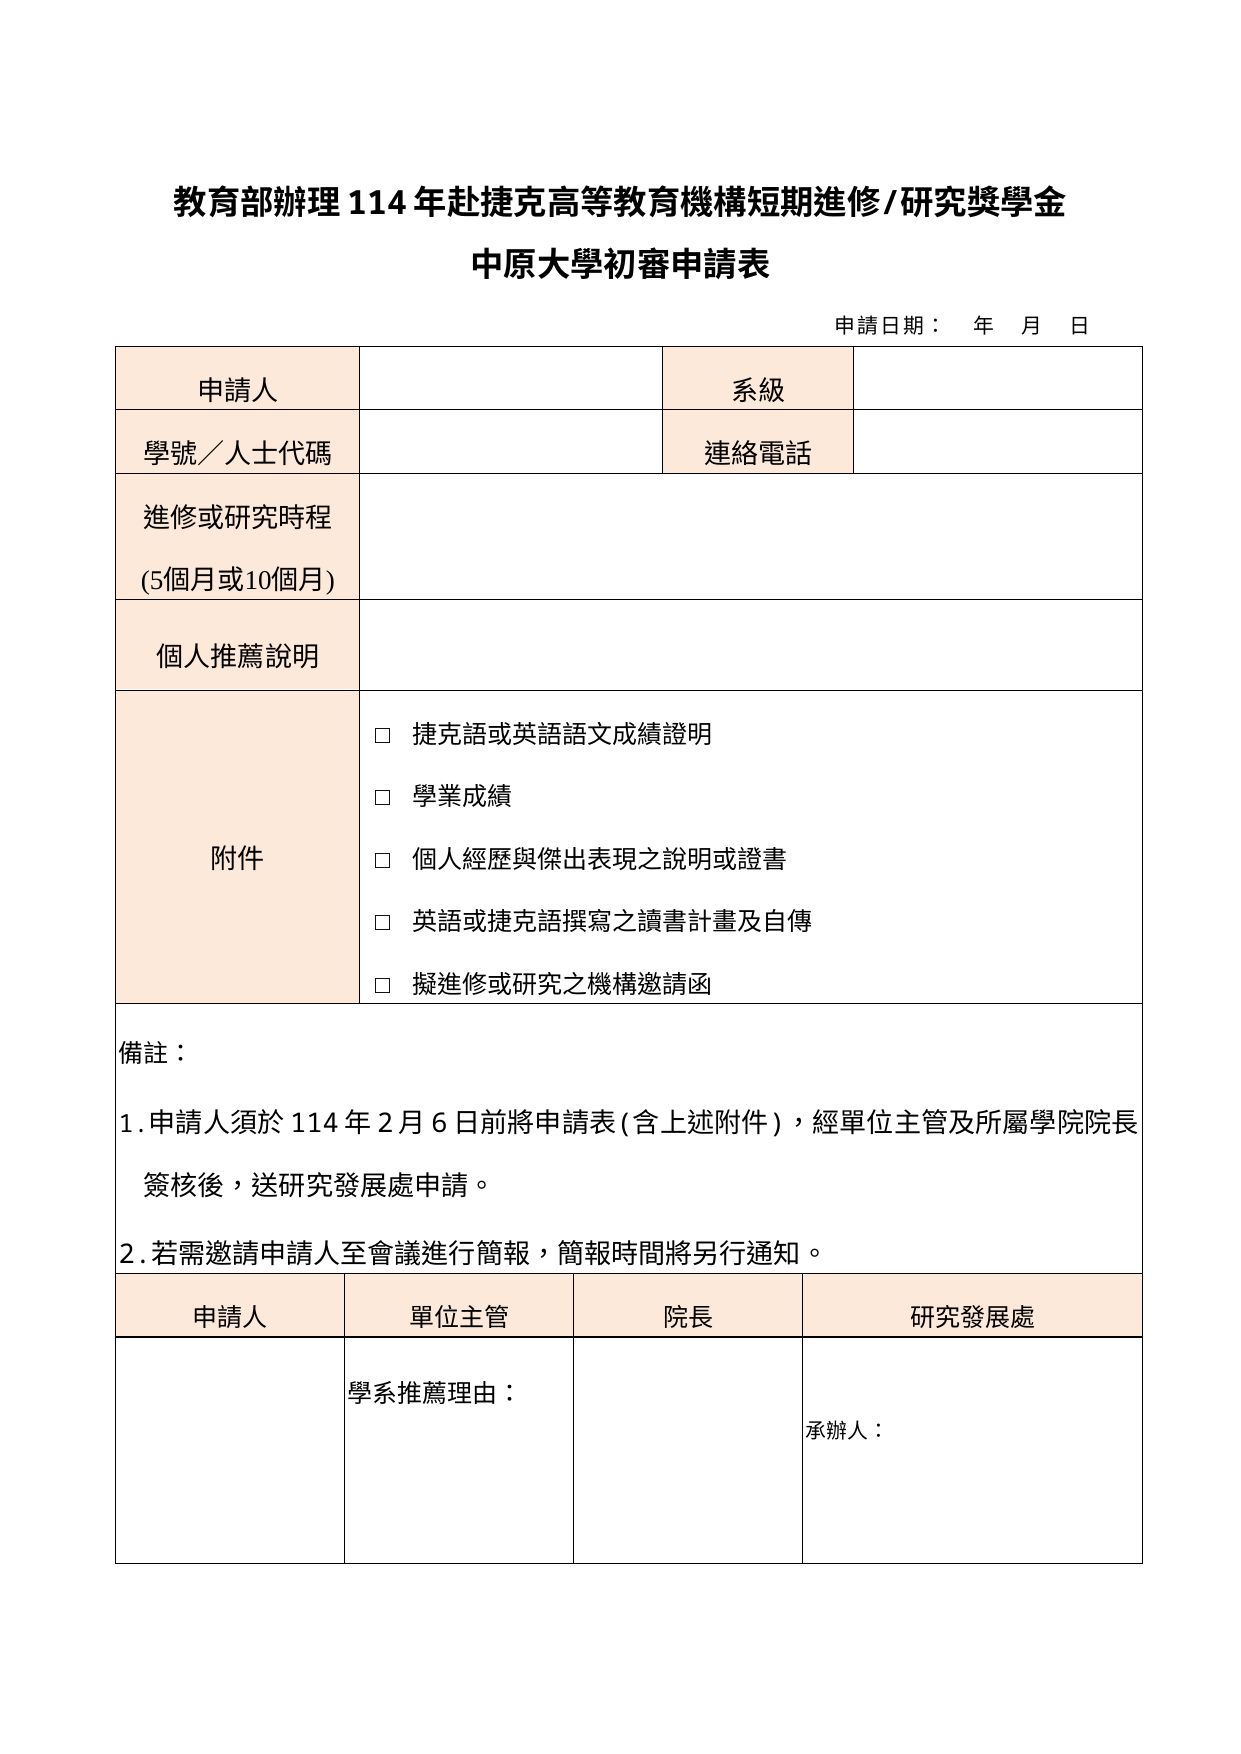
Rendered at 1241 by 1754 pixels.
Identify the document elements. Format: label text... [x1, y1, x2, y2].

table_cell [116, 1338, 344, 1563]
text 申請日期： 年 月 日 [150, 283, 1090, 346]
table_cell 個人推薦說明 [116, 600, 359, 689]
table_cell 捷克語或英語語文成績證明 學業成績 個人經歷與傑出表現之說明或證書 英語或捷克語撰寫之讀書計畫及自傳 擬進修或研究之機構邀請函 [360, 691, 1142, 1003]
table_cell [574, 1338, 802, 1563]
table_cell 學號／人士代碼 [116, 410, 359, 473]
table_header [854, 347, 1142, 409]
table_cell 備註： 1.申請人須於114年2月6日前將申請表(含上述附件)，經單位主管及所屬學院院長簽核後，送研究發展處申請。 2.若需邀請申請人至會議進行簡報，簡報時間將另行通知。 [116, 1004, 1142, 1273]
table_cell [360, 410, 662, 473]
table_cell 承辦人： [803, 1338, 1142, 1563]
text 中原大學初審申請表 [150, 221, 1090, 283]
text 教育部辦理114年赴捷克高等教育機構短期進修/研究獎學金 [150, 158, 1090, 221]
table_cell [360, 474, 1142, 599]
table_cell [854, 410, 1142, 473]
table_cell 申請人 [116, 1274, 344, 1336]
table_header 申請人 [116, 347, 359, 409]
table_cell [360, 600, 1142, 689]
table_cell 單位主管 [345, 1274, 573, 1336]
table_cell 附件 [116, 691, 359, 1003]
table_cell 研究發展處 [803, 1274, 1142, 1336]
table_cell 進修或研究時程 (5個月或10個月) [116, 474, 359, 599]
table_cell 學系推薦理由： [345, 1338, 573, 1563]
table_cell 連絡電話 [663, 410, 853, 473]
table_header 系級 [663, 347, 853, 409]
table_cell 院長 [574, 1274, 802, 1336]
table_header [360, 347, 662, 409]
